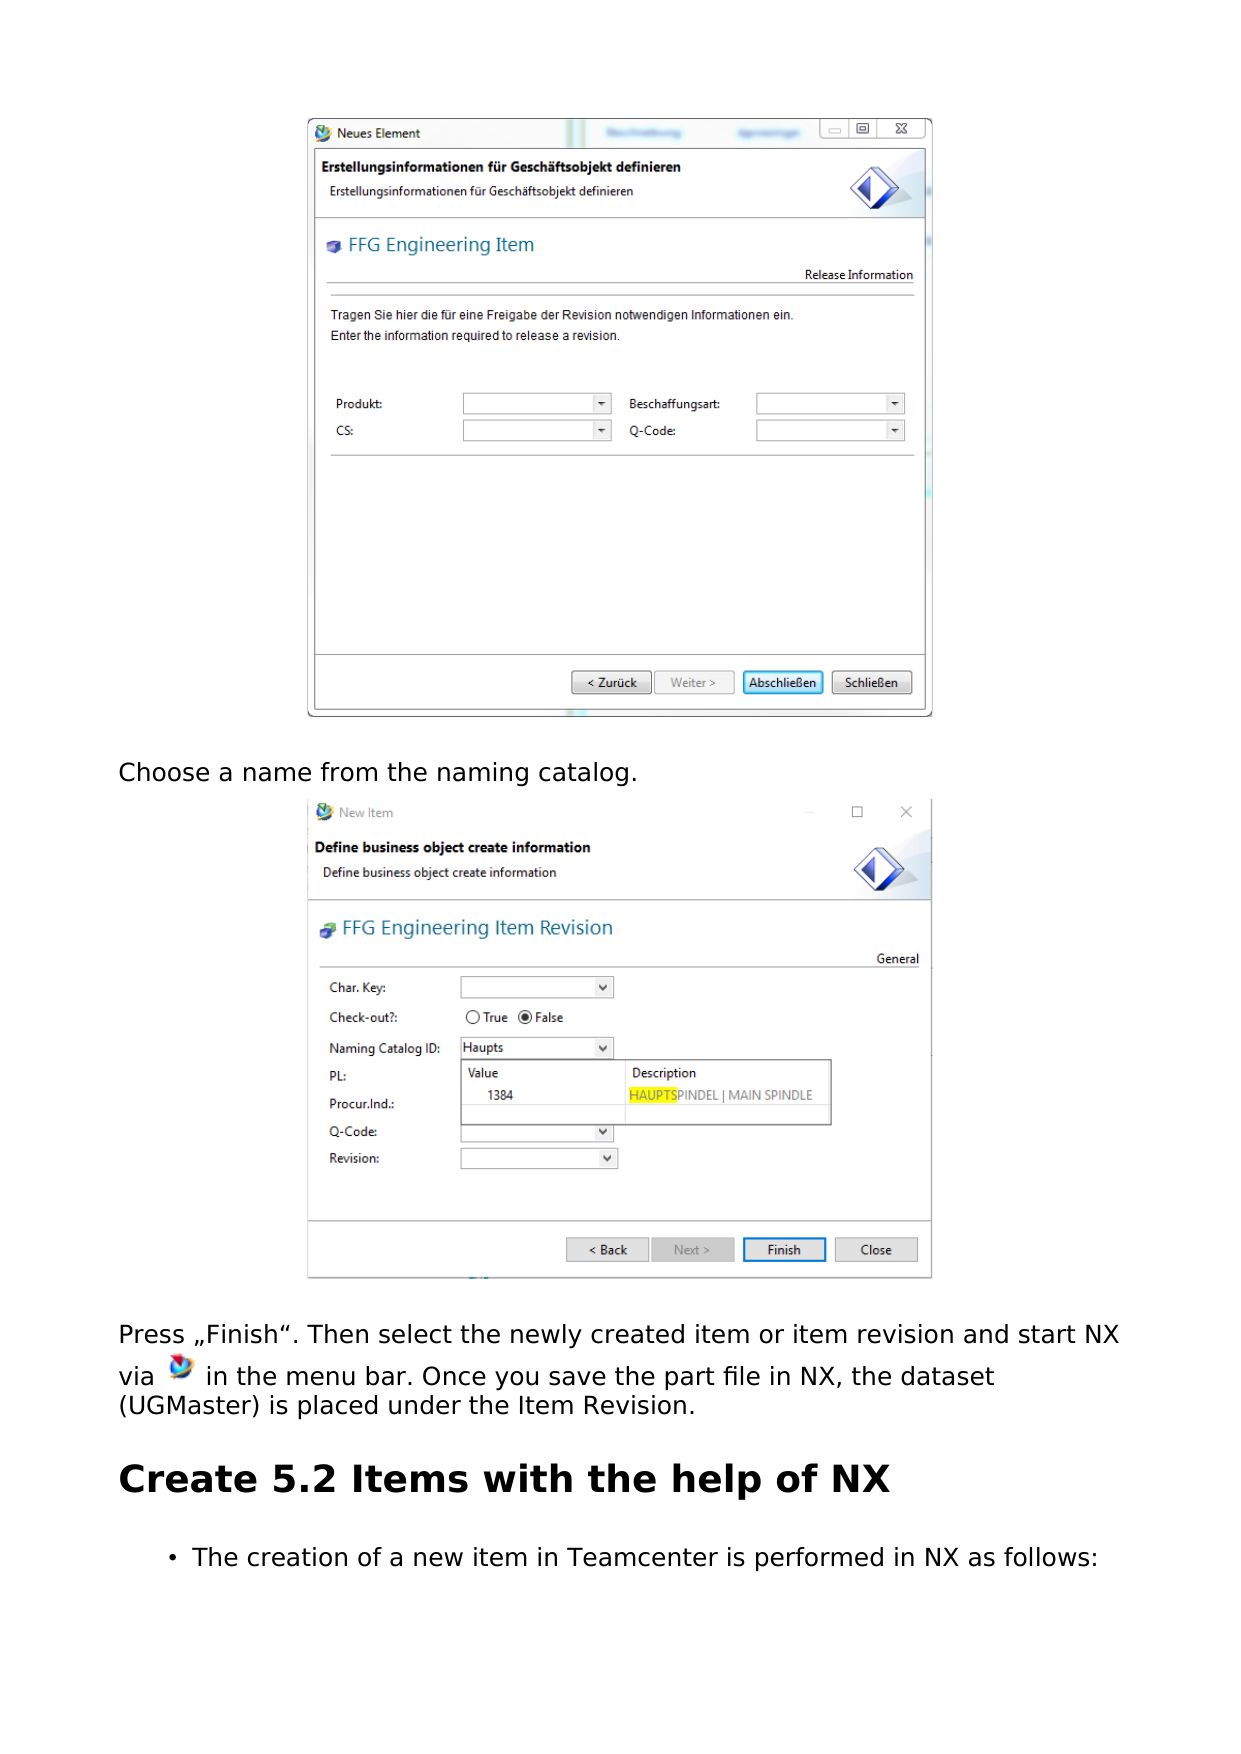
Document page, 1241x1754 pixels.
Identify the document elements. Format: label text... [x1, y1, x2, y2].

picture [307, 799, 933, 1279]
subtitle Create 5.2 Items with the help of NX [118, 1458, 1122, 1502]
text Choose a name from the naming catalog. [118, 758, 1122, 787]
picture [307, 118, 933, 717]
picture [163, 1349, 198, 1386]
text Press „Finish“. Then select the newly created item or item revision and start NX via in the menu bar. Once you save the part file in NX, the dataset (UGMaster) is placed under the Item Revision. [118, 1320, 1122, 1421]
list The creation of a new item in Teamcenter is performed in NX as follows: [177, 1544, 1122, 1573]
